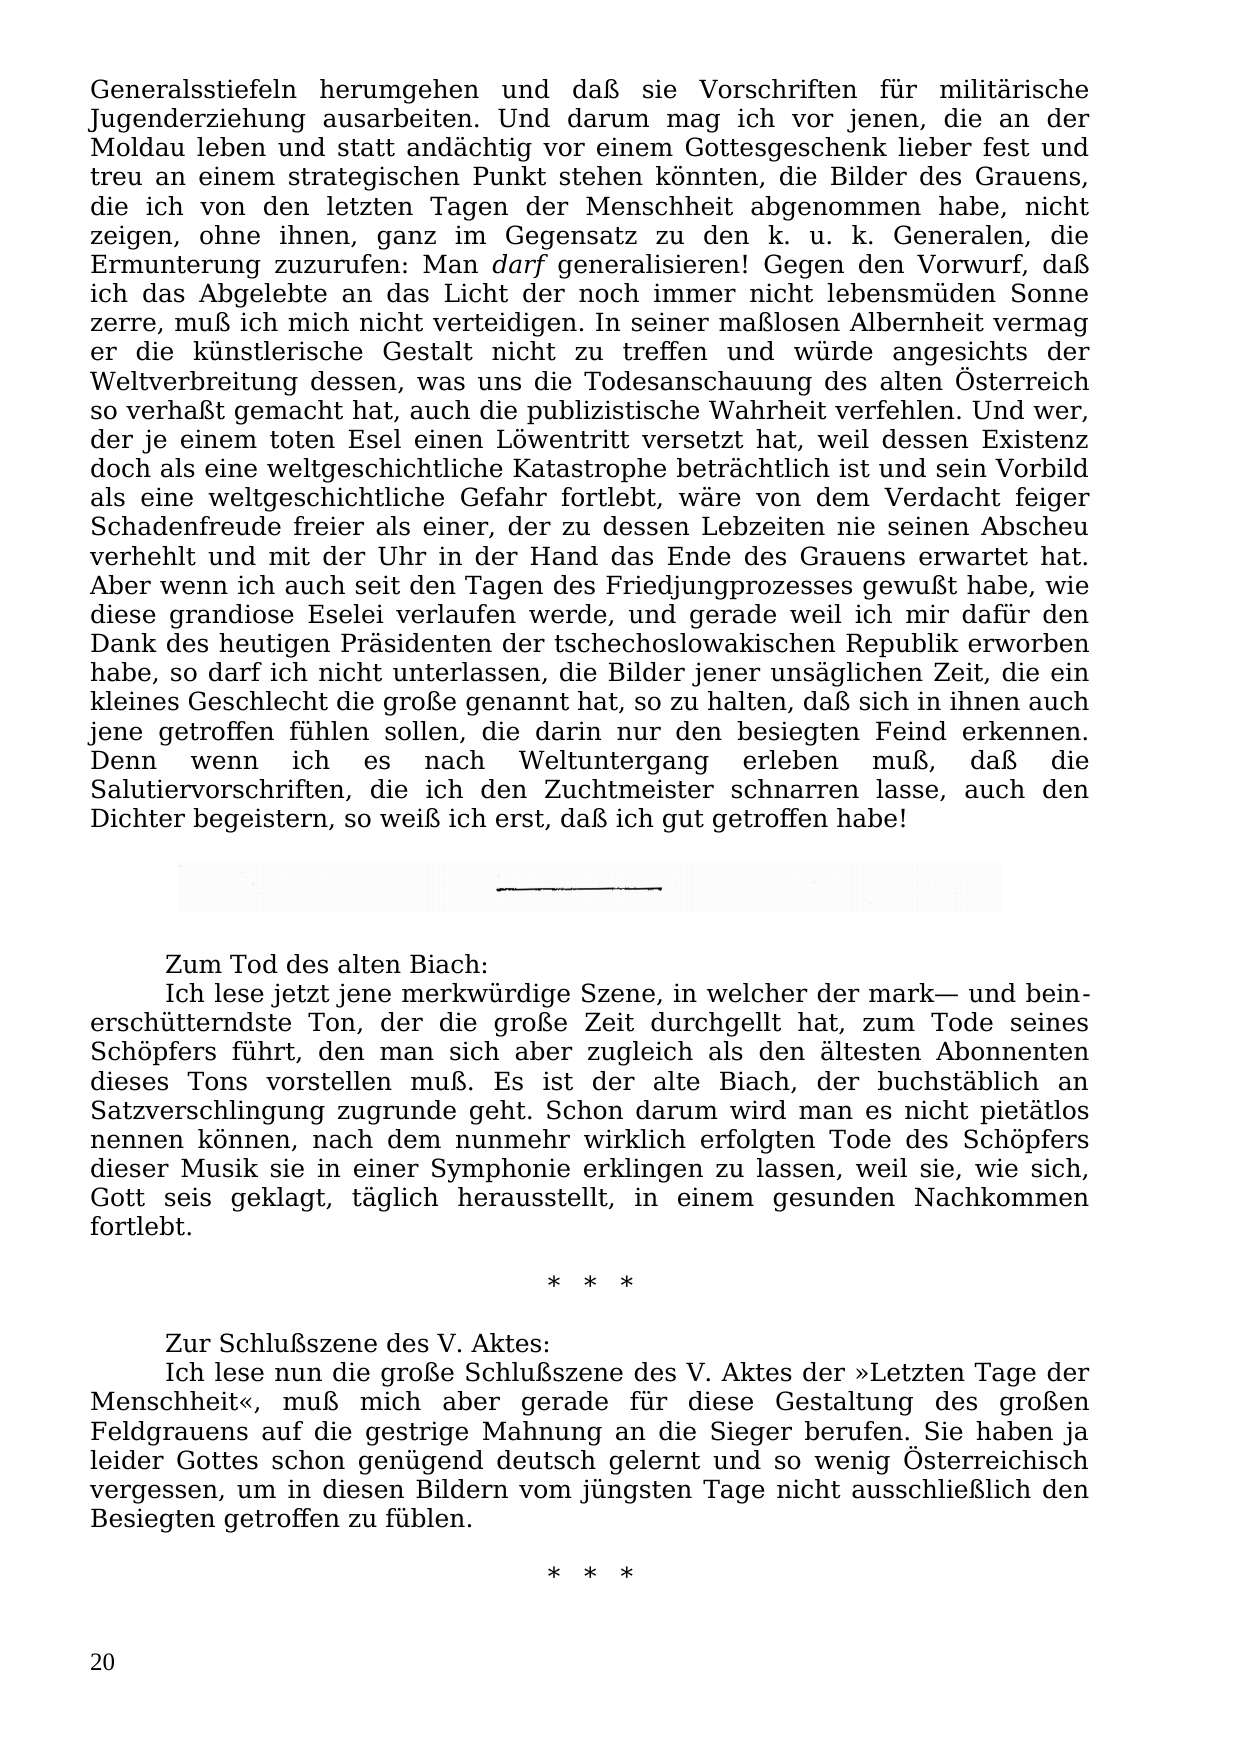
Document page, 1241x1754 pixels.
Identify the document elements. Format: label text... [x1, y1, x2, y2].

text * * * [90, 1562, 1091, 1592]
picture [177, 862, 1003, 913]
text Ich lese jetzt jene merkwürdige Szene, in welcher der mark— und bein­erschütterndste Ton, der die große Zeit durchgellt hat, zum Tode seines Schöpfers führt, den man sich aber zugleich als den ältesten Abonnenten dieses Tons vorstellen muß. Es ist der alte Biach, der buchstäblich an Satzverschlingung zugrunde geht. Schon darum wird man es nicht pietätlos nennen können, nach dem nunmehr wirklich erfolgten Tode des Schöpfers dieser Musik sie in einer Symphonie erklingen zu lassen, weil sie, wie sich, Gott seis geklagt, täglich herausstellt, in einem gesunden Nachkommen fortlebt. [90, 979, 1091, 1242]
text * * * [90, 1271, 1091, 1300]
text Zum Tod des alten Biach: [90, 950, 1091, 979]
text Ich lese nun die große Schlußszene des V. Aktes der »Letzten Tage der Menschheit«, muß mich aber gerade für diese Gestaltung des großen Feldgrauens auf die gestrige Mahnung an die Sieger berufen. Sie haben ja leider Gottes schon genügend deutsch gelernt und so wenig Österreichisch vergessen, um in diesen Bildern vom jüngsten Tage nicht ausschließlich den Besiegten getroffen zu füblen. [90, 1358, 1091, 1533]
text Generalsstiefeln herumgehen und daß sie Vorschriften für militärische Jugenderziehung ausarbeiten. Und darum mag ich vor jenen, die an der Moldau leben und statt andächtig vor einem Gottesgeschenk lieber fest und treu an einem strategischen Punkt stehen könnten, die Bilder des Grauens, die ich von den letzten Tagen der Menschheit abgenommen habe, nicht zeigen, ohne ihnen, ganz im Gegensatz zu den k. u. k. Generalen, die Ermunterung zuzurufen: Man darf generalisieren! Gegen den Vorwurf, daß ich das Abgelebte an das Licht der noch immer nicht lebensmüden Sonne zerre, muß ich mich nicht verteidigen. In seiner maßlosen Albernheit vermag er die künstlerische Gestalt nicht zu treffen und würde angesichts der Weltverbreitung dessen, was uns die Todesanschauung des alten Österreich so verhaßt gemacht hat, auch die publizistische Wahrheit verfehlen. Und wer, der je einem toten Esel einen Löwentritt versetzt hat, weil dessen Existenz doch als eine weltgeschichtliche Katastrophe beträchtlich ist und sein Vorbild als eine weltgeschichtliche Gefahr fortlebt, wäre von dem Verdacht feiger Schadenfreude freier als einer, der zu dessen Lebzeiten nie seinen Abscheu verhehlt und mit der Uhr in der Hand das Ende des Grauens erwartet hat. Aber wenn ich auch seit den Tagen des Friedjungprozesses gewußt habe, wie diese grandiose Eselei verlaufen werde, und gerade weil ich mir dafür den Dank des heutigen Präsidenten der tschechoslowakischen Republik erworben habe, so darf ich nicht unterlassen, die Bilder jener unsäglichen Zeit, die ein kleines Geschlecht die große genannt hat, so zu halten, daß sich in ihnen auch jene getroffen fühlen sollen, die darin nur den besiegten Feind erkennen. Denn wenn ich es nach Weltuntergang erleben muß, daß die Salutiervorschriften, die ich den Zuchtmeister schnarren lasse, auch den Dichter begeistern, so weiß ich erst, daß ich gut getroffen habe! [90, 75, 1091, 833]
text Zur Schlußszene des V. Aktes: [90, 1329, 1091, 1358]
